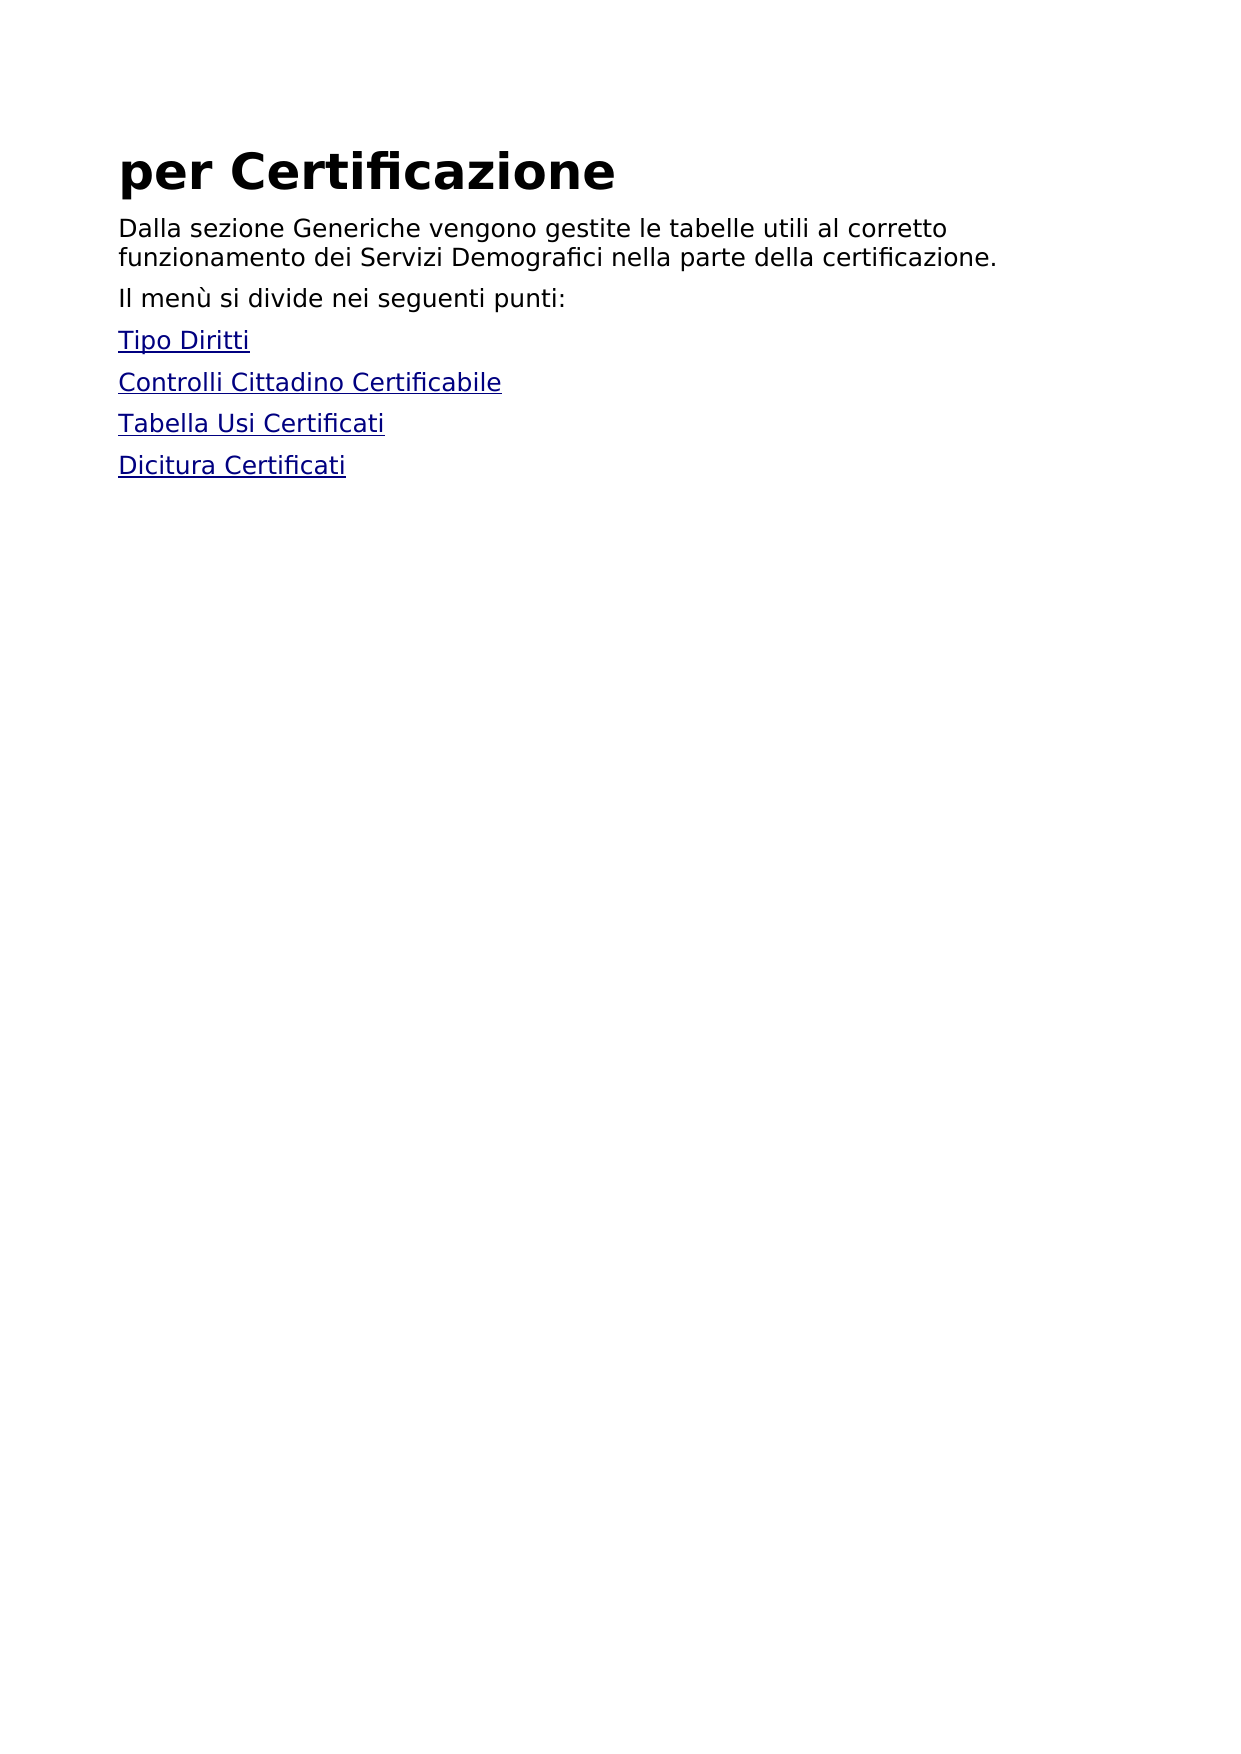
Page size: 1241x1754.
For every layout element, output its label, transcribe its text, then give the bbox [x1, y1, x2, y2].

text Il menù si divide nei seguenti punti: [118, 285, 1122, 314]
subtitle per Certificazione [118, 143, 1122, 201]
text Tipo Diritti [118, 326, 1122, 356]
text Controlli Cittadino Certificabile [118, 368, 1122, 397]
text Dalla sezione Generiche vengono gestite le tabelle utili al corretto funzionamento dei Servizi Demografici nella parte della certificazione. [118, 214, 1122, 272]
text Dicitura Certificati [118, 451, 1122, 481]
text Tabella Usi Certificati [118, 410, 1122, 439]
